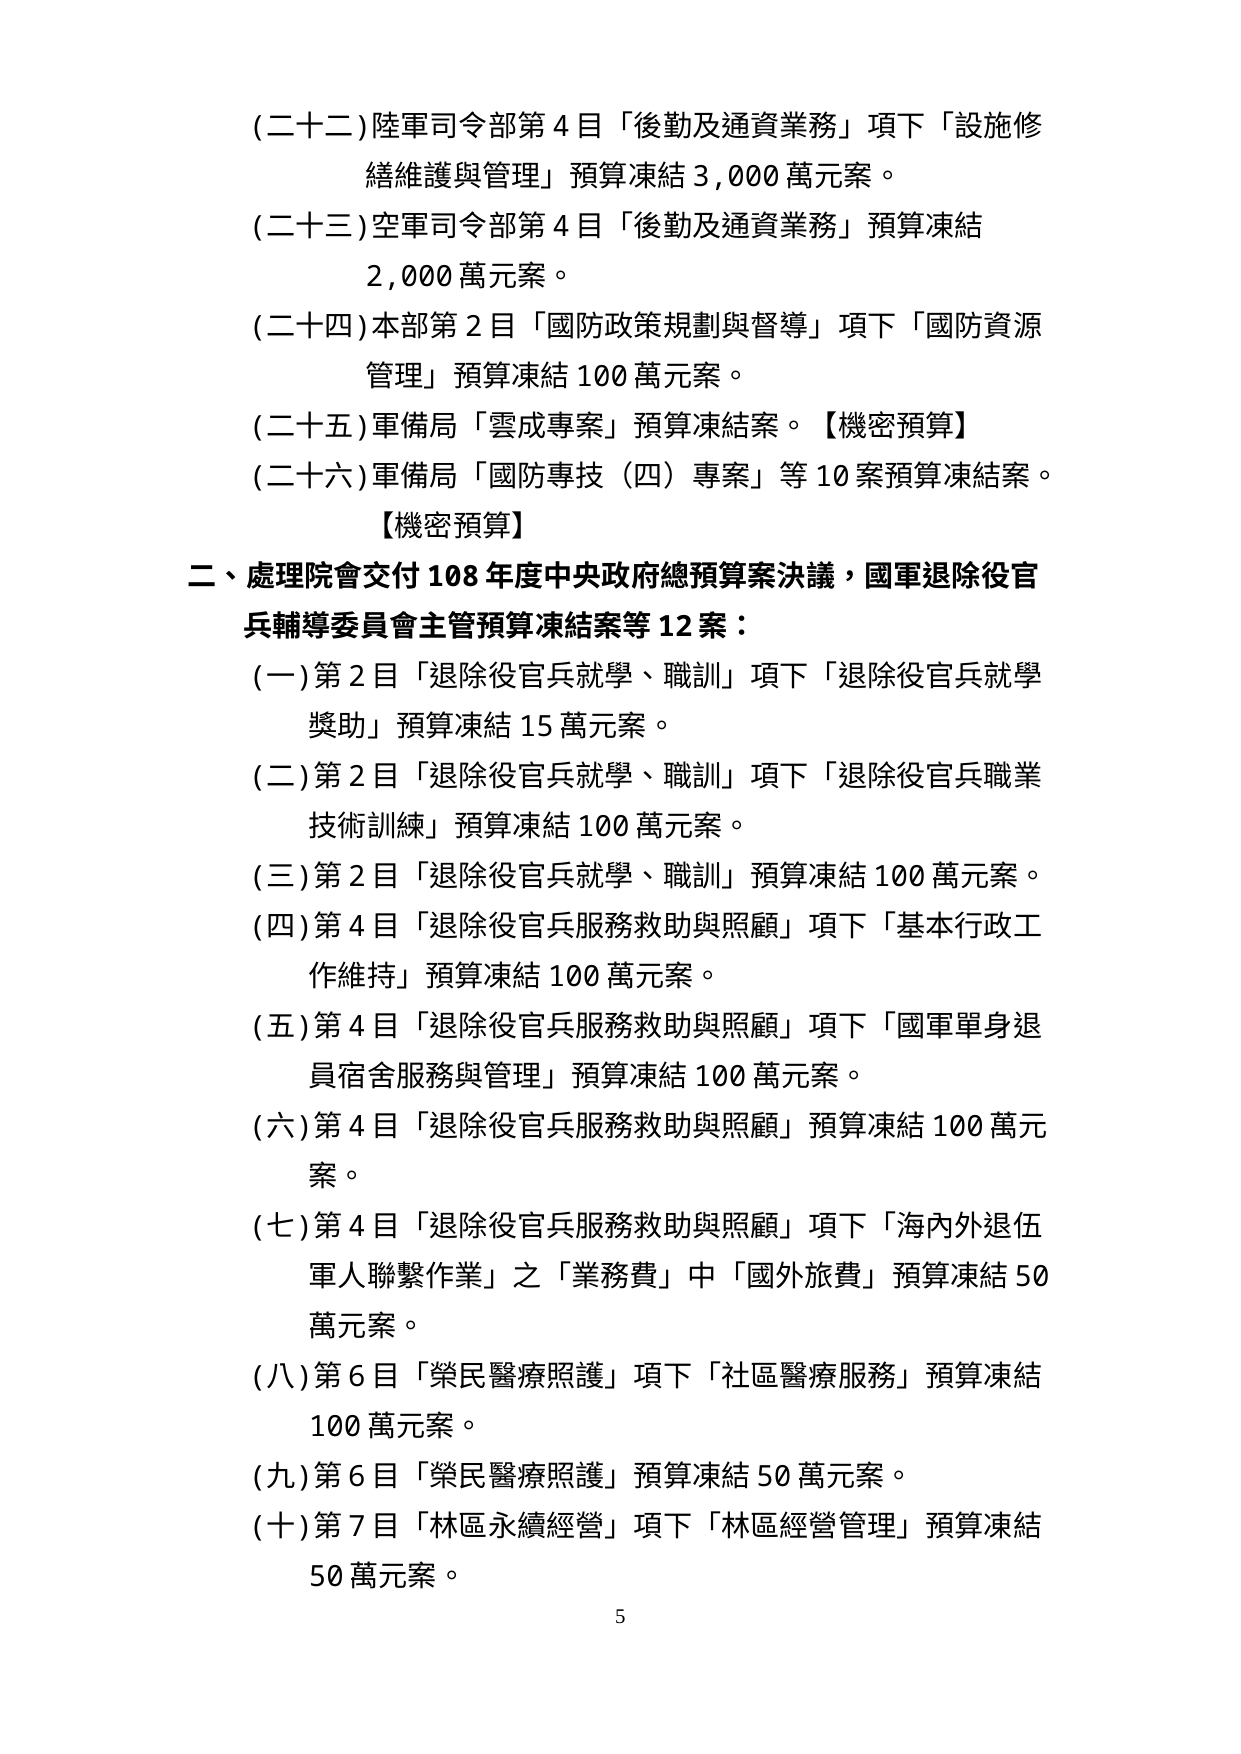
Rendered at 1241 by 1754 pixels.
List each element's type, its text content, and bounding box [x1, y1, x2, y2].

text (二十二)陸軍司令部第4目「後勤及通資業務」項下「設施修繕維護與管理」預算凍結3,000萬元案。 [249, 96, 1053, 196]
text (二十六)軍備局「國防專技（四）專案」等10案預算凍結案。【機密預算】 [249, 446, 1053, 546]
text (三)第2目「退除役官兵就學、職訓」預算凍結100萬元案。 [249, 846, 1053, 896]
text (九)第6目「榮民醫療照護」預算凍結50萬元案。 [249, 1446, 1053, 1496]
text 二、處理院會交付108年度中央政府總預算案決議，國軍退除役官兵輔導委員會主管預算凍結案等12案： [187, 546, 1053, 646]
text (四)第4目「退除役官兵服務救助與照顧」項下「基本行政工作維持」預算凍結100萬元案。 [249, 896, 1053, 996]
text (二十四)本部第2目「國防政策規劃與督導」項下「國防資源管理」預算凍結100萬元案。 [249, 296, 1053, 396]
text (一)第2目「退除役官兵就學、職訓」項下「退除役官兵就學獎助」預算凍結15萬元案。 [249, 646, 1053, 746]
text (五)第4目「退除役官兵服務救助與照顧」項下「國軍單身退員宿舍服務與管理」預算凍結100萬元案。 [249, 996, 1053, 1096]
text (二)第2目「退除役官兵就學、職訓」項下「退除役官兵職業技術訓練」預算凍結100萬元案。 [249, 746, 1053, 846]
text (六)第4目「退除役官兵服務救助與照顧」預算凍結100萬元案。 [249, 1096, 1053, 1196]
text (八)第6目「榮民醫療照護」項下「社區醫療服務」預算凍結100萬元案。 [249, 1346, 1053, 1446]
text (七)第4目「退除役官兵服務救助與照顧」項下「海內外退伍軍人聯繫作業」之「業務費」中「國外旅費」預算凍結50萬元案。 [249, 1196, 1053, 1346]
text (十)第7目「林區永續經營」項下「林區經營管理」預算凍結50萬元案。 [249, 1496, 1053, 1596]
text (二十五)軍備局「雲成專案」預算凍結案。【機密預算】 [249, 396, 1053, 446]
text (二十三)空軍司令部第4目「後勤及通資業務」預算凍結2,000萬元案。 [249, 196, 1053, 296]
